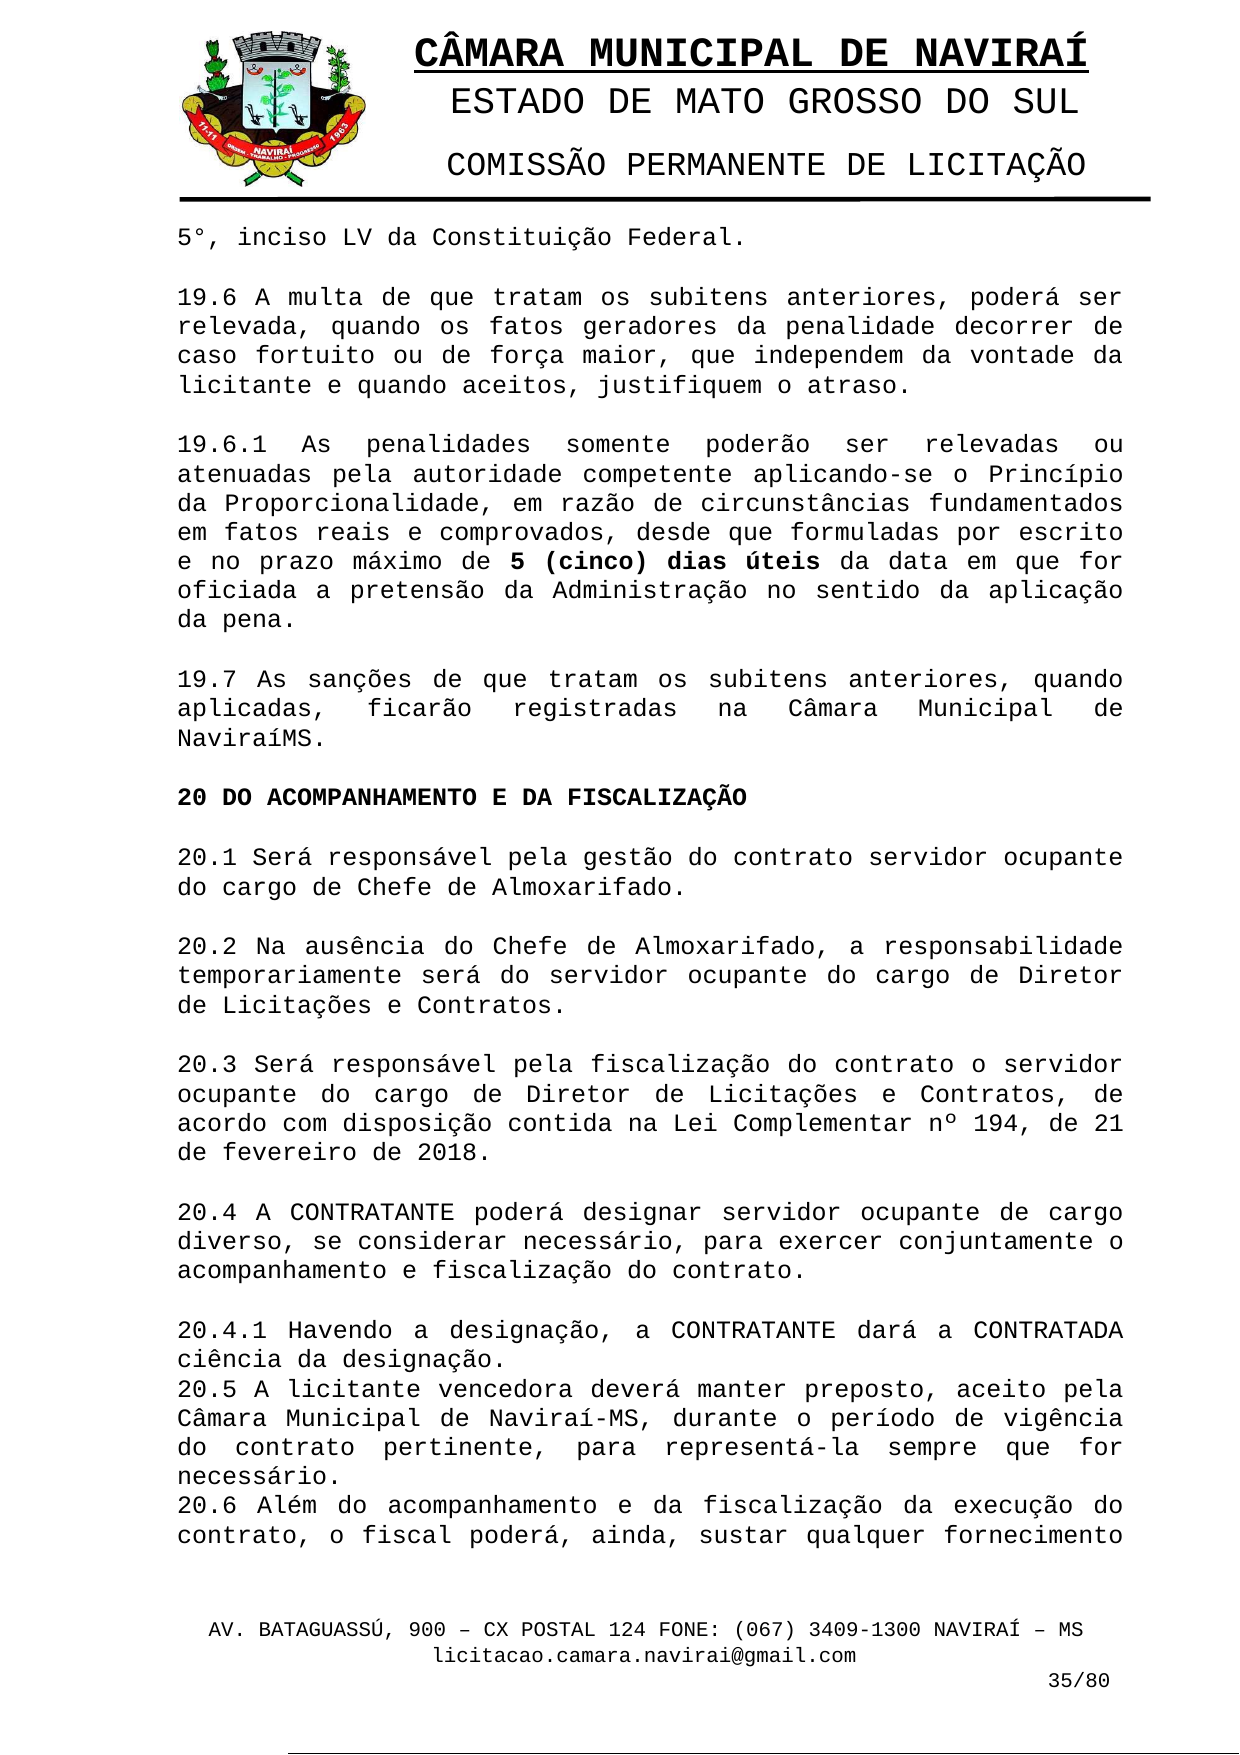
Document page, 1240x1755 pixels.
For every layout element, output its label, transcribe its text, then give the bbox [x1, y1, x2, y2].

text 20.6 Além do acompanhamento e da fiscalização da execução do contrato, o fiscal poderá, ainda, sustar qualquer fornecimento [177, 1493, 1124, 1551]
text 5°, inciso LV da Constituição Federal. [177, 225, 1124, 253]
text 20.5 A licitante vencedora deverá manter preposto, aceito pela Câmara Municipal de Naviraí-MS, durante o período de vigência do contrato pertinente, para representá-la sempre que for necessário. [177, 1376, 1124, 1492]
text 19.7 As sanções de que tratam os subitens anteriores, quando aplicadas, ficarão registradas na Câmara Municipal de NaviraíMS. [177, 667, 1124, 753]
text 19.6.1 As penalidades somente poderão ser relevadas ou atenuadas pela autoridade competente aplicando-se o Princípio da Proporcionalidade, em razão de circunstâncias fundamentados em fatos reais e comprovados, desde que formuladas por escrito e no prazo máximo de 5 (cinco) dias úteis da data em que for oficiada a pretensão da Administração no sentido da aplicação da pena. [177, 432, 1124, 635]
text 20.1 Será responsável pela gestão do contrato servidor ocupante do cargo de Chefe de Almoxarifado. [177, 845, 1124, 902]
text 20.3 Será responsável pela fiscalização do contrato o servidor ocupante do cargo de Diretor de Licitações e Contratos, de acordo com disposição contida na Lei Complementar nº 194, de 21 de fevereiro de 2018. [177, 1052, 1124, 1168]
text 20.4.1 Havendo a designação, a CONTRATANTE dará a CONTRATADA ciência da designação. [177, 1317, 1124, 1375]
text 19.6 A multa de que tratam os subitens anteriores, poderá ser relevada, quando os fatos geradores da penalidade decorrer de caso fortuito ou de força maior, que independem da vontade da licitante e quando aceitos, justifiquem o atraso. [177, 285, 1124, 401]
text 20.4 A CONTRATANTE poderá designar servidor ocupante de cargo diverso, se considerar necessário, para exercer conjuntamente o acompanhamento e fiscalização do contrato. [177, 1199, 1124, 1286]
text 20.2 Na ausência do Chefe de Almoxarifado, a responsabilidade temporariamente será do servidor ocupante do cargo de Diretor de Licitações e Contratos. [177, 934, 1124, 1021]
subtitle 20 DO ACOMPANHAMENTO E DA FISCALIZAÇÃO [177, 785, 1137, 813]
